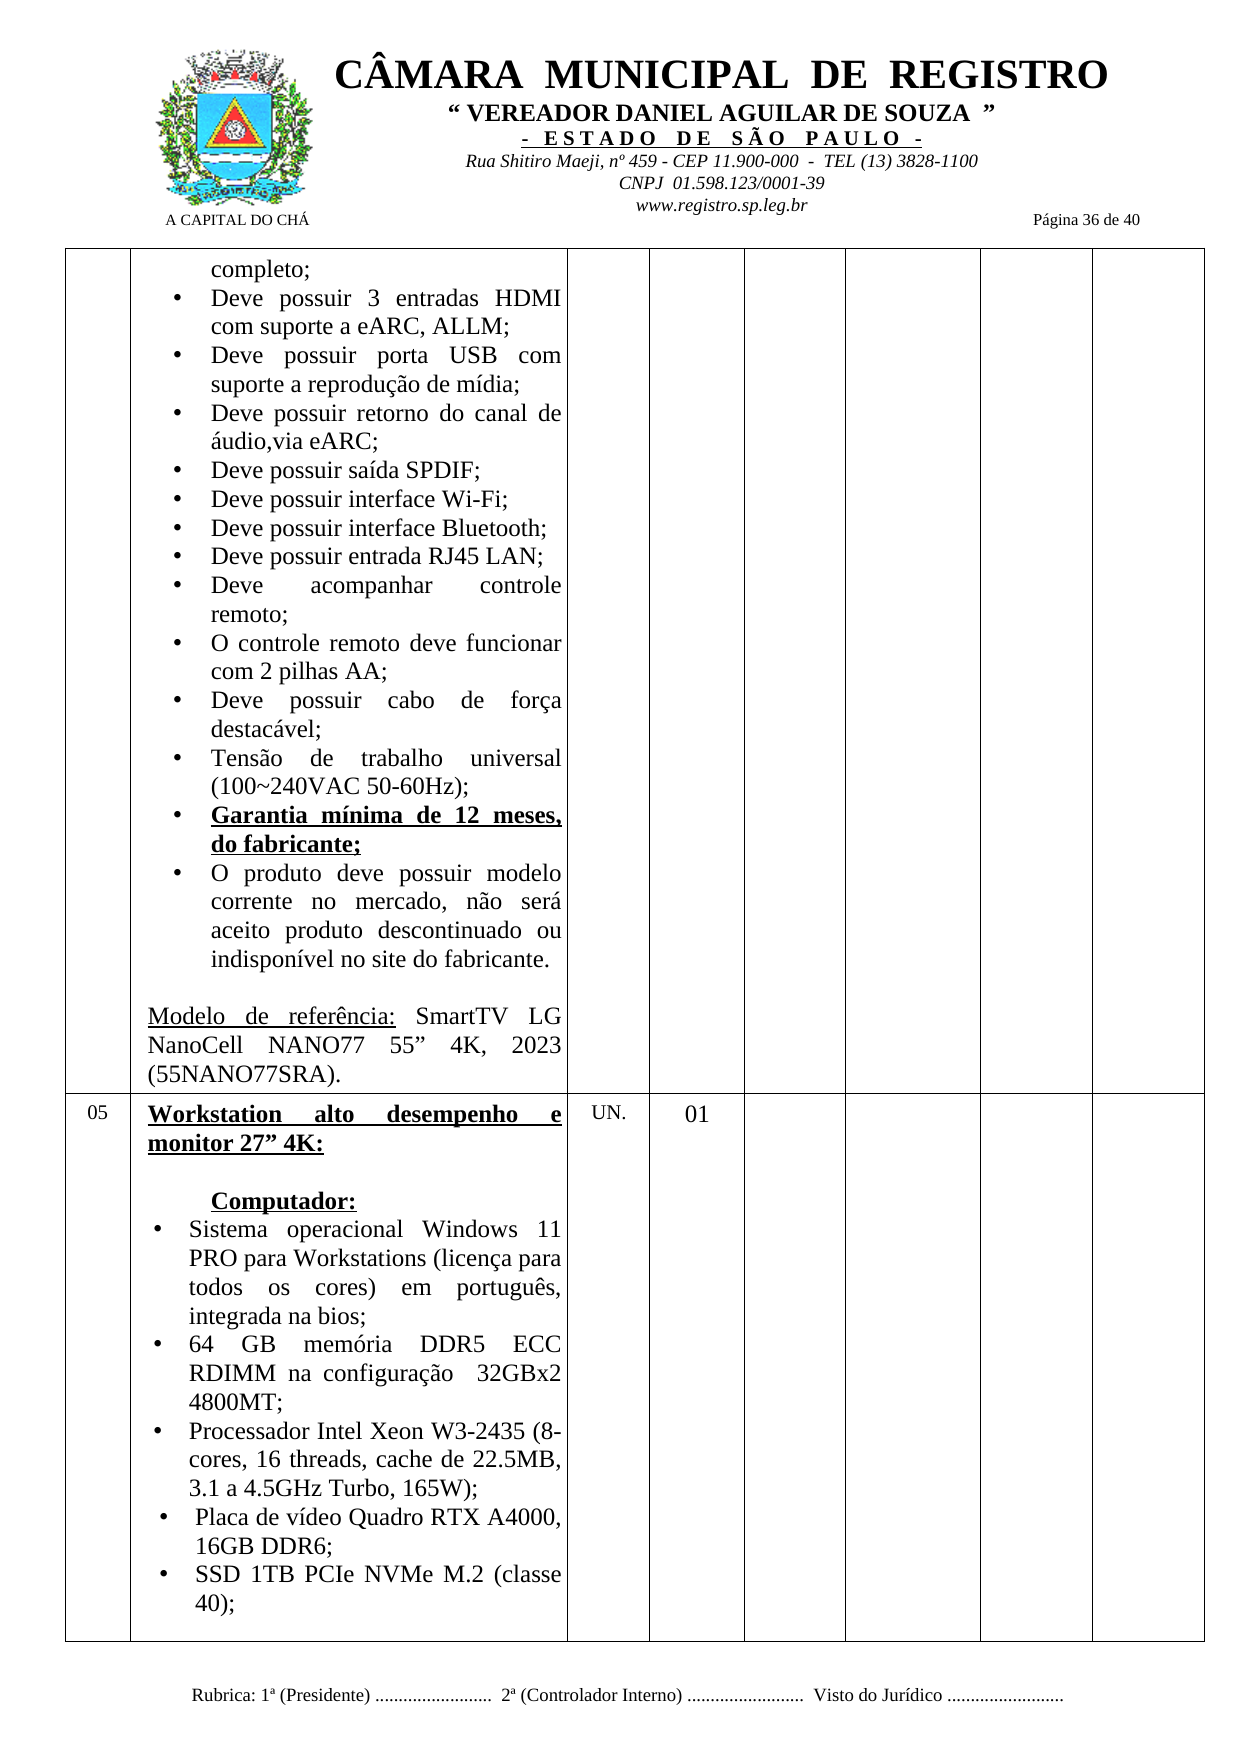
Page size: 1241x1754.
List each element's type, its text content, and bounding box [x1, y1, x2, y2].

table_cell 05 [66, 1094, 130, 1641]
table_cell [745, 1094, 845, 1641]
table_cell [650, 249, 744, 1093]
table_cell [981, 1094, 1092, 1641]
table_cell [66, 249, 130, 1093]
table_cell [846, 249, 980, 1093]
table_cell [568, 249, 649, 1093]
table_cell Smart TV 55 polegadas 4k: Tela de 55 polegadas 4K 60Hz; Deve possuir resolução Ultra HD 4K (3840x2160 pixels) @ 60Hz; Deve possuir suporte a imagem formato HDR10; Deve possuir sistema operacional webOS 23; Deve possuir web browser completo; Deve possuir 3 entradas HDMI com suporte a eARC, ALLM; Deve possuir porta USB com suporte a reprodução de mídia; Deve possuir retorno do canal de áudio,via eARC; Deve possuir saída SPDIF; Deve possuir interface Wi-Fi; Deve possuir interface Bluetooth; Deve possuir entrada RJ45 LAN; Deve acompanhar controle remoto; O controle remoto deve funcionar com 2 pilhas AA; Deve possuir cabo de força destacável; Tensão de trabalho universal (100~240VAC 50-60Hz); Garantia mínima de 12 meses, do fabricante; O produto deve possuir modelo corrente no mercado, não será aceito produto descontinuado ou indisponível no site do fabricante. Modelo de referência: SmartTV LG NanoCell NANO77 55” 4K, 2023 (55NANO77SRA). [131, 249, 567, 1093]
table_cell [1093, 249, 1204, 1093]
table_cell UN. [568, 1094, 649, 1641]
table_cell [846, 1094, 980, 1641]
table_cell Workstation alto desempenho e monitor 27” 4K: Computador: Sistema operacional Windows 11 PRO para Workstations (licença para todos os cores) em português, integrada na bios; 64 GB memória DDR5 ECC RDIMM na configuração 32GBx2 4800MT; Processador Intel Xeon W3-2435 (8-cores, 16 threads, cache de 22.5MB, 3.1 a 4.5GHz Turbo, 165W); Placa de vídeo Quadro RTX A4000, 16GB DDR6; SSD 1TB PCIe NVMe M.2 (classe 40); Chassi Tower da marca do fabricante com fonte de 1350W; A placa-mãe deve ser da marca do fabricante, não será aceito placa de fabricante diferente; A placa-mãe deve possuir slots internos PCIe x16 (2) e PCIe x 8 (2), mínimo; Deve possuir TPM 2.0 integrado na placa-mãe; A BIOS deve ser da marca do fabricante do hardware, ou licenciada, com o logo da marca na inicialização do sistema operacional; Deve possuir porta frontal FlexBay SATA; Deve permitir a instalação de até 2 unidades SSD M.2 NVMe e 4 SATA, internas; Deve possuir cabo de energia padrão ABNT NBR14.136 com 1,5m, mínimo; Deve possuir certificação de Hardware para uso com programa Adobe Premiere, no site do fabricante; Deve possuir na frente do equipamento 2 portas USB 3.2 Type-A gen1, 1 porta USB3.2 Type-C gen2 de 20Gbit/s e 1 de 10Gbit/s, leitor de cartão SD; Deve possuir na parte traseira do equipamento 1 porta RJ45 Gigabit, 3 portas USB 3.2 Type-C gen2 e 3 portas USB 3.2 Type-A gen1 Deve possuir garantia com atendimento onsite pelo período de 5 anos. Não serão aceitos adaptadores externos para atender aos requisitos de portas de entrada e saída. Todas as portas deverão ser integradas no chassi do equipamento, sem adaptações de qualquer tipo. Modelo de referência: Workstation DELL Precision 5860, personalizada. Monitor: Deve ser da mesma marca do fabricante do computador; Deve possuir tela de 27 polegadas, com tecnologia Black IPS; Deve possuir relação de aspecto 16:9 com 163,18 ppp, distância entre pixels de 0,1554mm; O tempo de resposta dever de 5ms (cinza-cinza rápido), 8ms(cinza- cinza normal) ou inferior; Deve permitir a visualização de 2 fontes de pc de forma simultânea com picture-in picture; A tela deve ser do tipo anti-ofuscante, 3H Hard Coating; O ângulo de visão horizontal/vertical deve ser de, no mínimo, 178°; Deve reproduzir a Gama de cores 100% Rec 709, 100% sRGB e 98% DCI-P3; Resolução nativa de 3840x2160 @ 60fps (4K); O brilho mínimo deve ser de 400cd/m², ou superior; Deve possuir interface de entrada HDMI (HDCP2.2), DisplayPort 1.4; Deve possuir saída DisplayPort; Deve possuir porta Upstream de USB-C 3.2 Gen2; Deve possuir 4 portas Downstream USB3.2 Gen2; A porta USB 3.2 Gen2 a jusante deve permitir o modo de carregamento de bateria 1.2; Deve possuir tecnologia na porta USB-C 3.2 Gen 2 de conexão de entrada/modo DisplayPort 1.4 alternativo (potência até 90W) Deve possuir interface LAN (RJ45); Deve possuir suporte giratório com ajuste de altura de 150mm, ângulo de inclinação de -5°/+21° e ângulo do suporte giratório de +30°/-30°; Deve acompanhar o produto 1 Cabo de Alimentação padrão ABNT NBR14.136 , 1 cabo DisplayPort (DP para DP) de 1,8m, 1 cabo USB superveloz Type A para Type C e 1 cabo type C para Type C de 1m; Tensão de entrada universal (100~240 VAC 50/60Hz); Garantia mínima de troca do painel por 3 anos, em caso de danos e de 1 subpixel brilhante de qualquer cor e/ou 6 subpixel escuros (Troca avançada e troca de painel premium). Modelo de referência: Monitor Dell UltraSharp de 27” 4K HUB USB-C U2723QE. [131, 1094, 567, 1641]
table_cell [745, 249, 845, 1093]
table_cell [1093, 1094, 1204, 1641]
table_cell [981, 249, 1092, 1093]
table_cell 01 [650, 1094, 744, 1641]
